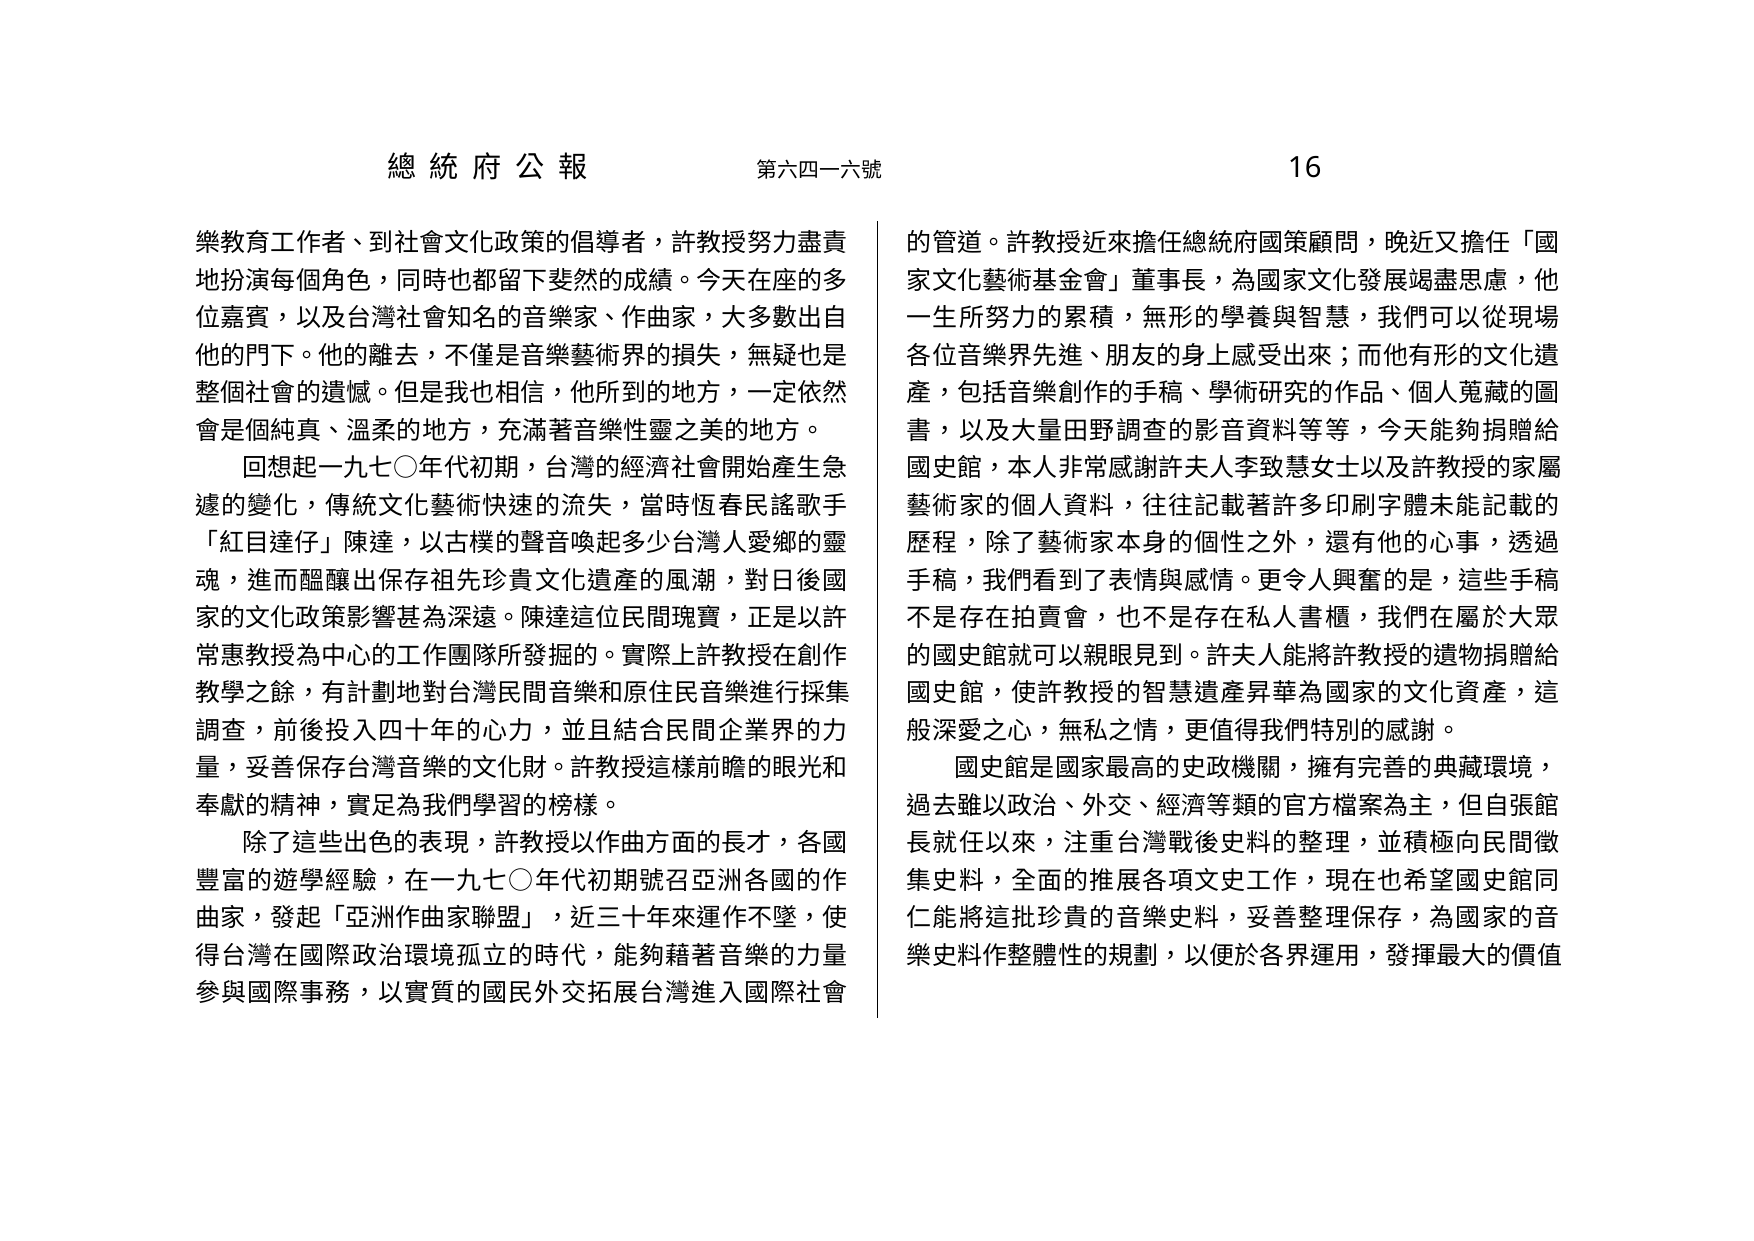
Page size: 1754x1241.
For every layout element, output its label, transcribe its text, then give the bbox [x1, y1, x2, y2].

text 回想起一九七○年代初期，台灣的經濟社會開始產生急遽的變化，傳統文化藝術快速的流失，當時恆春民謠歌手「紅目達仔」陳達，以古樸的聲音喚起多少台灣人愛鄉的靈魂，進而醞釀出保存祖先珍貴文化遺產的風潮，對日後國家的文化政策影響甚為深遠。陳達這位民間瑰寶，正是以許常惠教授為中心的工作團隊所發掘的。實際上許教授在創作、教學之餘，有計劃地對台灣民間音樂和原住民音樂進行採集、調查，前後投入四十年的心力，並且結合民間企業界的力量，妥善保存台灣音樂的文化財。許教授這樣前瞻的眼光和奉獻的精神，實足為我們學習的榜樣。 [195, 447, 847, 822]
text 我們敬愛的長輩許常惠教授，也是大家率性浪漫的知己，在新世紀的第一天離我們而去。從作曲家、民族音樂學家、音樂教育工作者、到社會文化政策的倡導者，許教授努力盡責地扮演每個角色，同時也都留下斐然的成績。今天在座的多位嘉賓，以及台灣社會知名的音樂家、作曲家，大多數出自他的門下。他的離去，不僅是音樂藝術界的損失，無疑也是整個社會的遺憾。但是我也相信，他所到的地方，一定依然會是個純真、溫柔的地方，充滿著音樂性靈之美的地方。 [195, 222, 847, 447]
text 除了這些出色的表現，許教授以作曲方面的長才，各國豐富的遊學經驗，在一九七○年代初期號召亞洲各國的作曲家，發起「亞洲作曲家聯盟」，近三十年來運作不墜，使得台灣在國際政治環境孤立的時代，能夠藉著音樂的力量參與國際事務，以實質的國民外交拓展台灣進入國際社會的管道。許教授近來擔任總統府國策顧問，晚近又擔任「國家文化藝術基金會」董事長，為國家文化發展竭盡思慮，他一生所努力的累積，無形的學養與智慧，我們可以從現場各位音樂界先進、朋友的身上感受出來；而他有形的文化遺產，包括音樂創作的手稿、學術研究的作品、個人蒐藏的圖書，以及大量田野調查的影音資料等等，今天能夠捐贈給國史館，本人非常感謝許夫人李致慧女士以及許教授的家屬。藝術家的個人資料，往往記載著許多印刷字體未能記載的歷程，除了藝術家本身的個性之外，還有他的心事，透過手稿，我們看到了表情與感情。更令人興奮的是，這些手稿不是存在拍賣會，也不是存在私人書櫃，我們在屬於大眾的國史館就可以親眼見到。許夫人能將許教授的遺物捐贈給國史館，使許教授的智慧遺產昇華為國家的文化資產，這般深愛之心，無私之情，更值得我們特別的感謝。 [907, 222, 1559, 747]
text 除了這些出色的表現，許教授以作曲方面的長才，各國豐富的遊學經驗，在一九七○年代初期號召亞洲各國的作曲家，發起「亞洲作曲家聯盟」，近三十年來運作不墜，使得台灣在國際政治環境孤立的時代，能夠藉著音樂的力量參與國際事務，以實質的國民外交拓展台灣進入國際社會的管道。許教授近來擔任總統府國策顧問，晚近又擔任「國家文化藝術基金會」董事長，為國家文化發展竭盡思慮，他一生所努力的累積，無形的學養與智慧，我們可以從現場各位音樂界先進、朋友的身上感受出來；而他有形的文化遺產，包括音樂創作的手稿、學術研究的作品、個人蒐藏的圖書，以及大量田野調查的影音資料等等，今天能夠捐贈給國史館，本人非常感謝許夫人李致慧女士以及許教授的家屬。藝術家的個人資料，往往記載著許多印刷字體未能記載的歷程，除了藝術家本身的個性之外，還有他的心事，透過手稿，我們看到了表情與感情。更令人興奮的是，這些手稿不是存在拍賣會，也不是存在私人書櫃，我們在屬於大眾的國史館就可以親眼見到。許夫人能將許教授的遺物捐贈給國史館，使許教授的智慧遺產昇華為國家的文化資產，這般深愛之心，無私之情，更值得我們特別的感謝。 [195, 822, 847, 1009]
text 國史館是國家最高的史政機關，擁有完善的典藏環境，過去雖以政治、外交、經濟等類的官方檔案為主，但自張館長就任以來，注重台灣戰後史料的整理，並積極向民間徵集史料，全面的推展各項文史工作，現在也希望國史館同仁能將這批珍貴的音樂史料，妥善整理保存，為國家的音樂史料作整體性的規劃，以便於各界運用，發揮最大的價值。 [907, 747, 1559, 972]
